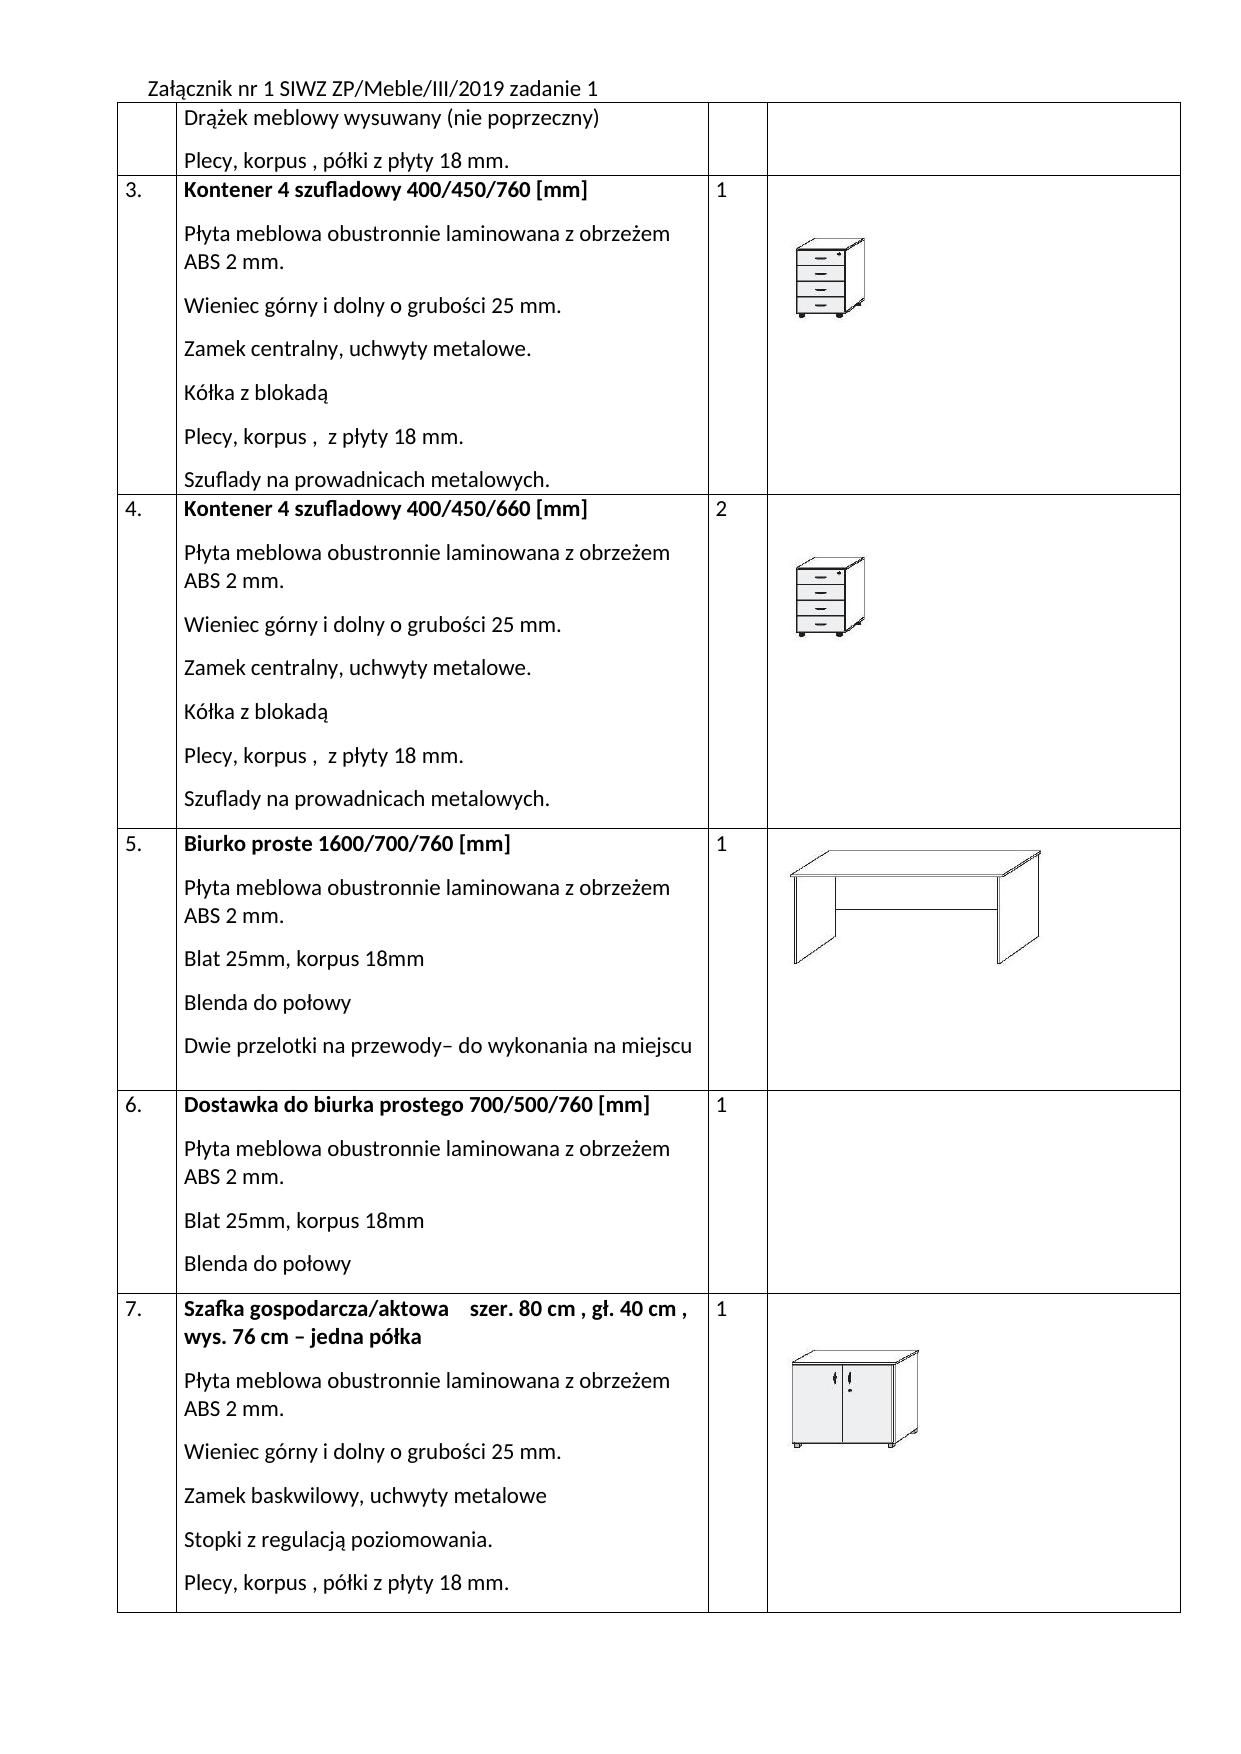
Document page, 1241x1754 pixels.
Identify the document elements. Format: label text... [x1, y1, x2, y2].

table_cell Drążek meblowy wysuwany (nie poprzeczny) Plecy, korpus , półki z płyty 18 mm. [177, 103, 708, 174]
table_cell [118, 103, 176, 174]
table_cell Dostawka do biurka prostego 700/500/760 [mm] Płyta meblowa obustronnie laminowana z obrzeżem ABS 2 mm. Blat 25mm, korpus 18mm Blenda do połowy [177, 1091, 708, 1293]
table_cell Kontener 4 szufladowy 400/450/760 [mm] Płyta meblowa obustronnie laminowana z obrzeżem ABS 2 mm. Wieniec górny i dolny o grubości 25 mm. Zamek centralny, uchwyty metalowe. Kółka z blokadą Plecy, korpus , z płyty 18 mm. Szuflady na prowadnicach metalowych. [177, 176, 708, 493]
table_cell 3. [118, 176, 176, 493]
table_cell Biurko proste 1600/700/760 [mm] Płyta meblowa obustronnie laminowana z obrzeżem ABS 2 mm. Blat 25mm, korpus 18mm Blenda do połowy Dwie przelotki na przewody– do wykonania na miejscu [177, 829, 708, 1089]
table_cell 4. [118, 495, 176, 828]
table_cell 2 [709, 495, 767, 828]
table_cell [768, 495, 1180, 828]
table_cell 1 [709, 1091, 767, 1293]
table_cell 1 [709, 176, 767, 493]
table_cell Kontener 4 szufladowy 400/450/660 [mm] Płyta meblowa obustronnie laminowana z obrzeżem ABS 2 mm. Wieniec górny i dolny o grubości 25 mm. Zamek centralny, uchwyty metalowe. Kółka z blokadą Plecy, korpus , z płyty 18 mm. Szuflady na prowadnicach metalowych. [177, 495, 708, 828]
table_cell [768, 103, 1180, 174]
table_cell 1 [709, 829, 767, 1089]
table_cell [768, 176, 1180, 493]
table_cell [768, 829, 1180, 1089]
table_cell 1 [709, 1294, 767, 1612]
table_cell 7. [118, 1294, 176, 1612]
table_cell Szafka gospodarcza/aktowa szer. 80 cm , gł. 40 cm , wys. 76 cm – jedna półka Płyta meblowa obustronnie laminowana z obrzeżem ABS 2 mm. Wieniec górny i dolny o grubości 25 mm. Zamek baskwilowy, uchwyty metalowe Stopki z regulacją poziomowania. Plecy, korpus , półki z płyty 18 mm. [177, 1294, 708, 1612]
table_cell 6. [118, 1091, 176, 1293]
table_cell [768, 1294, 1180, 1612]
table_cell [768, 1091, 1180, 1293]
table_cell 5. [118, 829, 176, 1089]
table_cell [709, 103, 767, 174]
